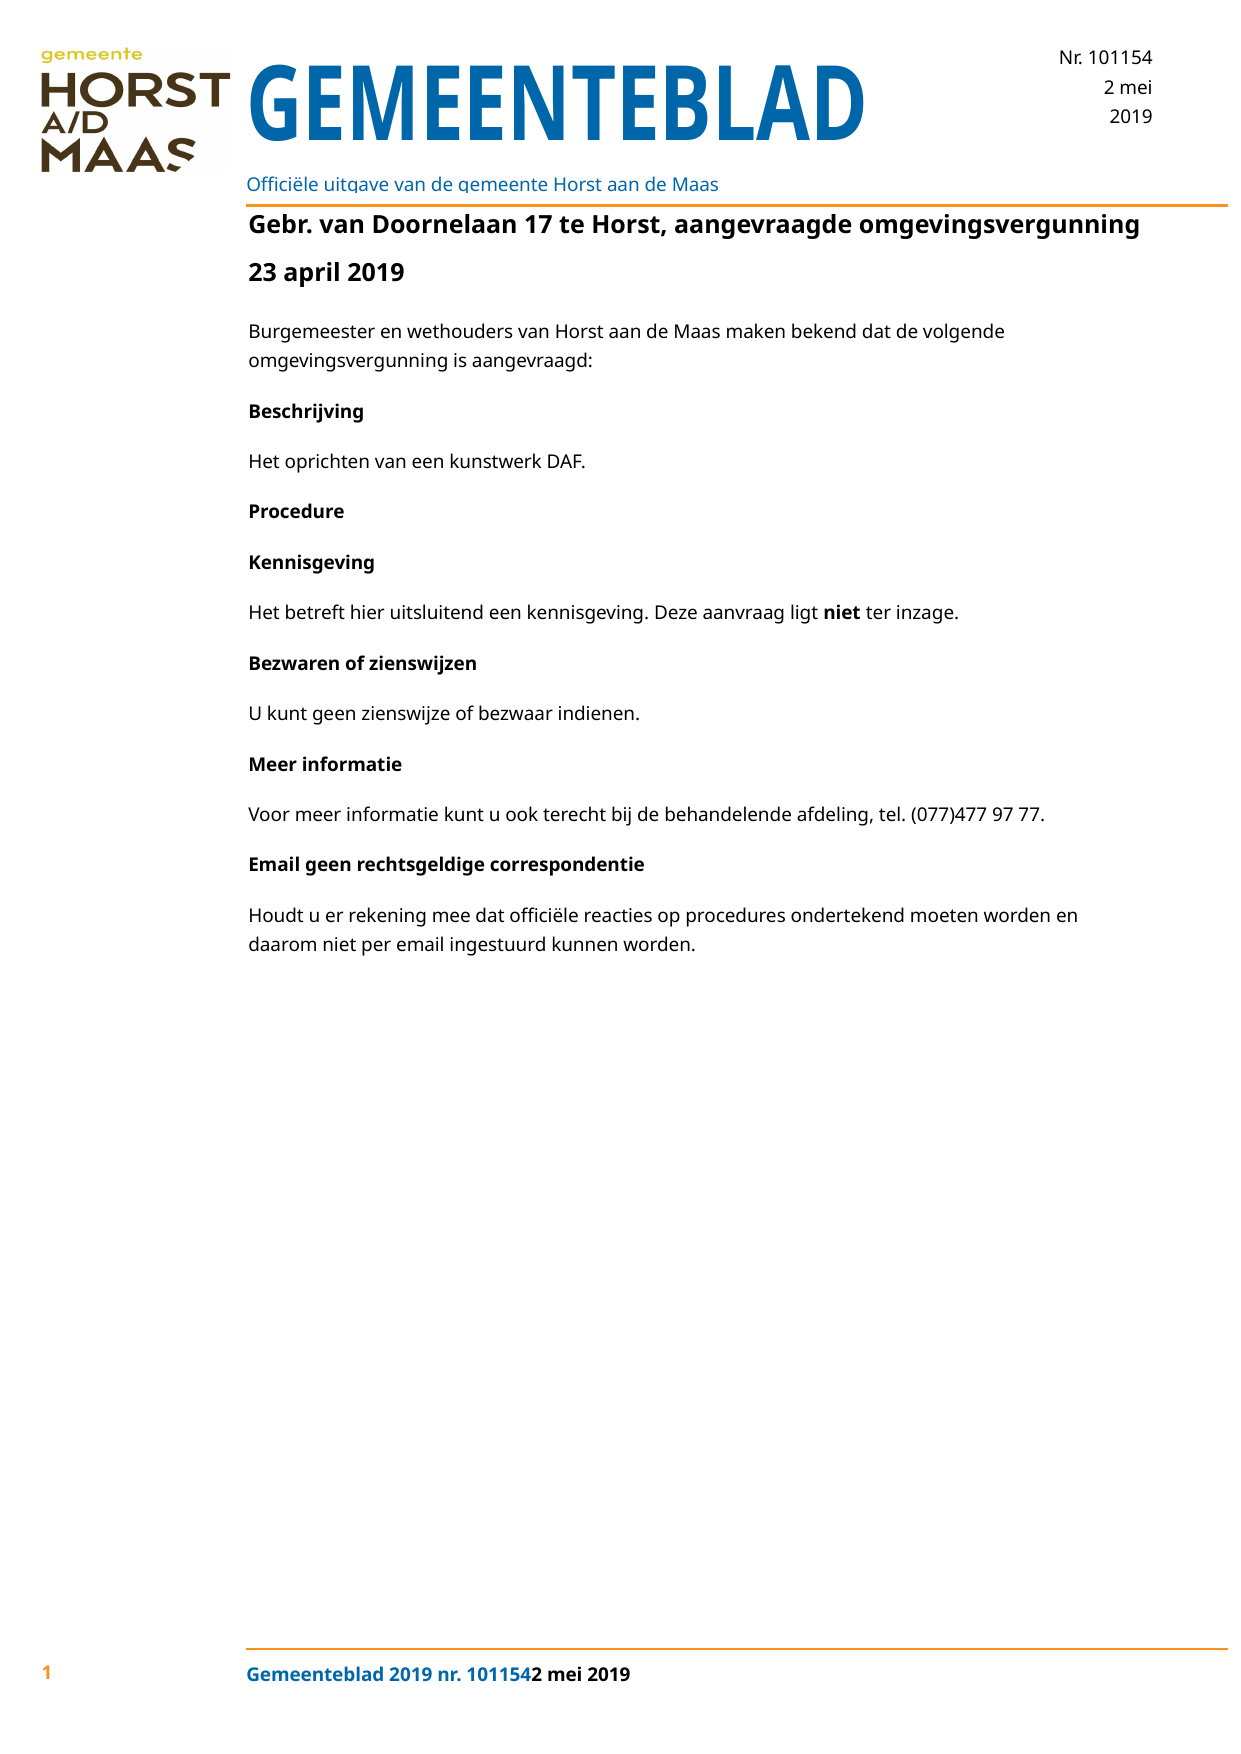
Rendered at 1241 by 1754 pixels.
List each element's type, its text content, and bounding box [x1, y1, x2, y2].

text Gebr. van Doornelaan 17 te Horst, aangevraagde omgevingsvergunning 23 april 2019 [248, 207, 1152, 288]
text Voor meer informatie kunt u ook terecht bij de behandelende afdeling, tel. (077)477 97 77. [248, 801, 1152, 827]
text Bezwaren of zienswijzen [248, 650, 1152, 676]
text Kennisgeving [248, 549, 1152, 575]
text Houdt u er rekening mee dat officiële reacties op procedures ondertekend moeten worden en daarom niet per email ingestuurd kunnen worden. [248, 902, 1152, 957]
text Email geen rechtsgeldige correspondentie [248, 852, 1152, 877]
text U kunt geen zienswijze of bezwaar indienen. [248, 700, 1152, 726]
picture [41, 47, 231, 172]
text Meer informatie [248, 751, 1152, 777]
text Procedure [248, 499, 1152, 524]
text Het oprichten van een kunstwerk DAF. [248, 448, 1152, 474]
text Beschrijving [248, 398, 1152, 424]
text Burgemeester en wethouders van Horst aan de Maas maken bekend dat de volgende omgevingsvergunning is aangevraagd: [248, 318, 1152, 373]
text Het betreft hier uitsluitend een kennisgeving. Deze aanvraag ligt niet ter inzage. [248, 599, 1152, 625]
